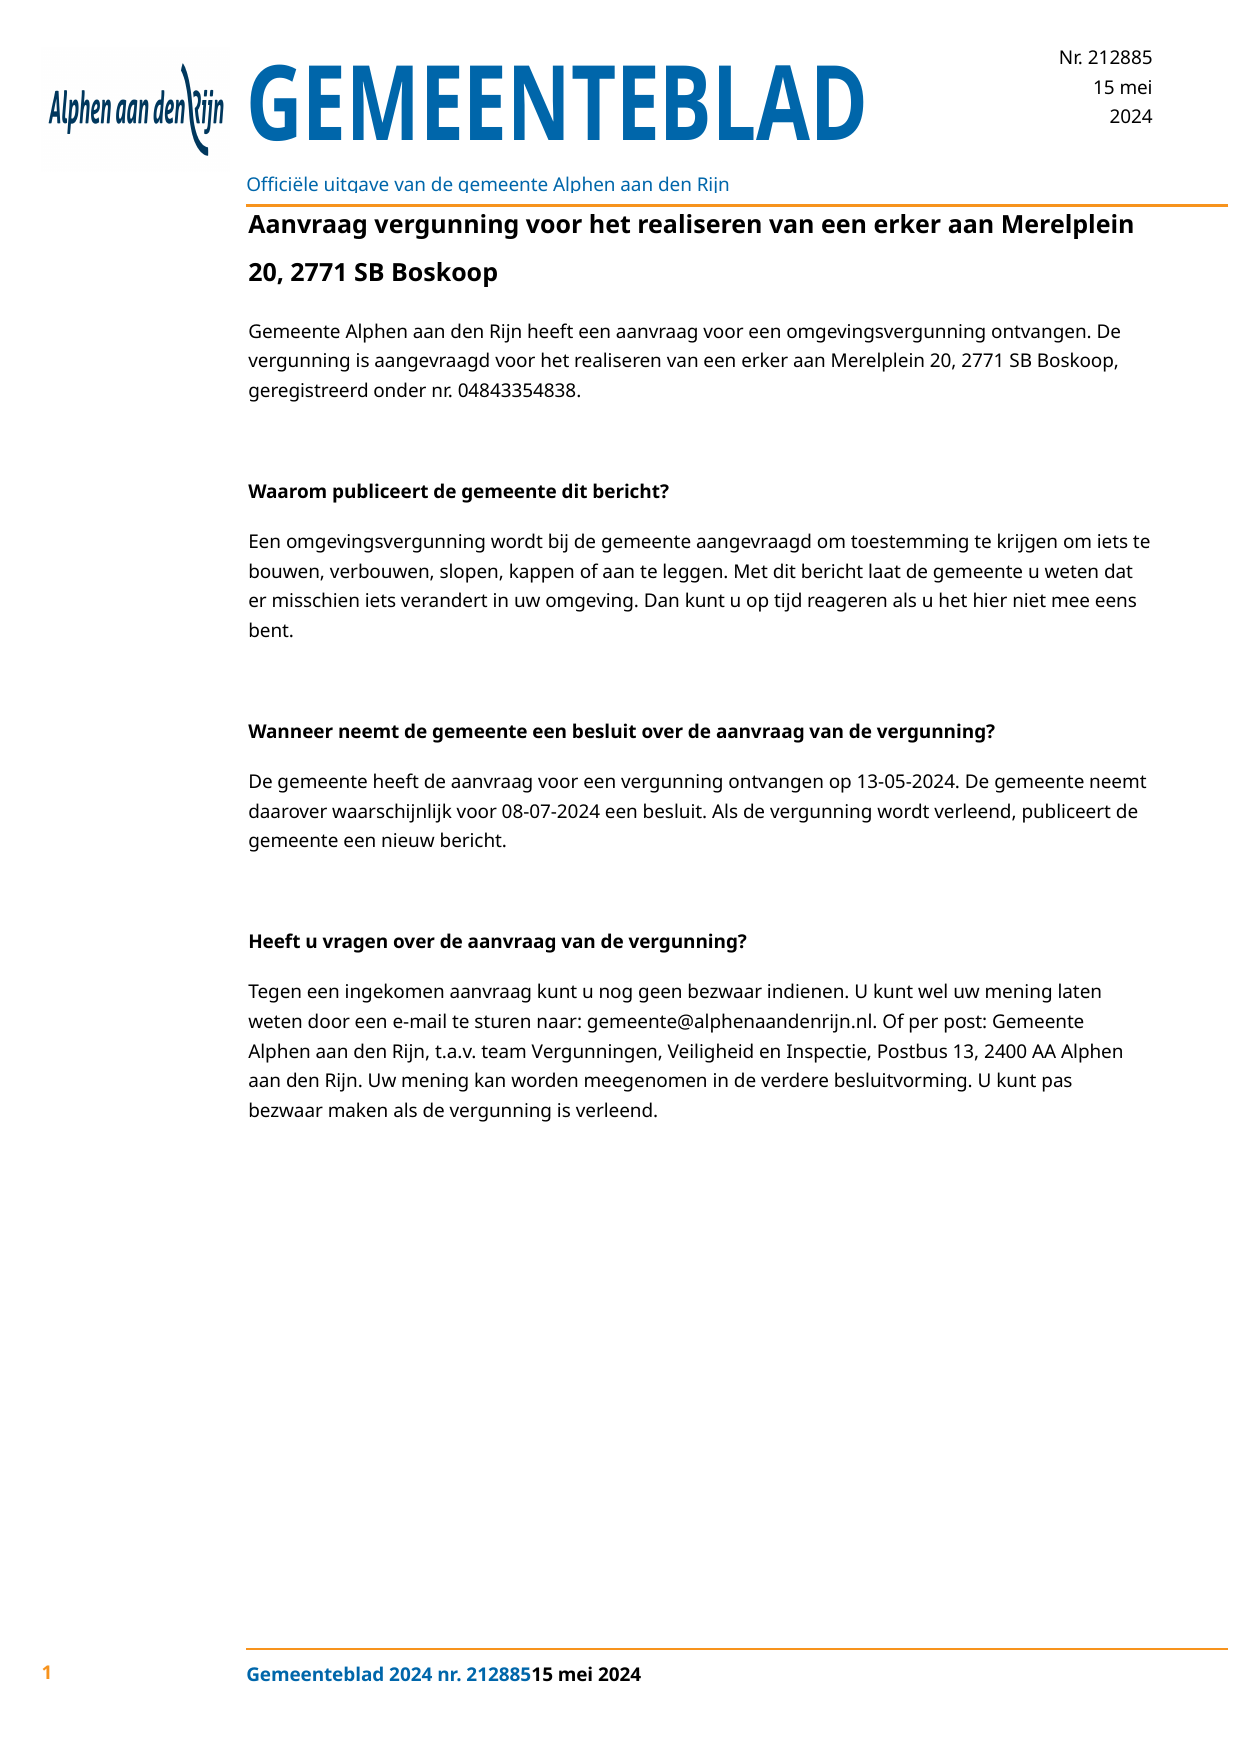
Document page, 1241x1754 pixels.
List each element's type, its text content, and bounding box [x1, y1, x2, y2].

text Een omgevingsvergunning wordt bij de gemeente aangevraagd om toestemming te krijgen om iets te bouwen, verbouwen, slopen, kappen of aan te leggen. Met dit bericht laat de gemeente u weten dat er misschien iets verandert in uw omgeving. Dan kunt u op tijd reageren als u het hier niet mee eens bent. [248, 528, 1152, 643]
text Heeft u vragen over de aanvraag van de vergunning? [248, 928, 1152, 954]
text De gemeente heeft de aanvraag voor een vergunning ontvangen op 13-05-2024. De gemeente neemt daarover waarschijnlijk voor 08-07-2024 een besluit. Als de vergunning wordt verleend, publiceert de gemeente een nieuw bericht. [248, 768, 1152, 853]
text Wanneer neemt de gemeente een besluit over de aanvraag van de vergunning? [248, 718, 1152, 744]
text Tegen een ingekomen aanvraag kunt u nog geen bezwaar indienen. U kunt wel uw mening laten weten door een e-mail te sturen naar: gemeente@alphenaandenrijn.nl. Of per post: Gemeente Alphen aan den Rijn, t.a.v. team Vergunningen, Veiligheid en Inspectie, Postbus 13, 2400 AA Alphen aan den Rijn. Uw mening kan worden meegenomen in de verdere besluitvorming. U kunt pas bezwaar maken als de vergunning is verleend. [248, 979, 1152, 1123]
picture [41, 47, 231, 172]
text Aanvraag vergunning voor het realiseren van een erker aan Merelplein 20, 2771 SB Boskoop [248, 207, 1152, 288]
text Gemeente Alphen aan den Rijn heeft een aanvraag voor een omgevingsvergunning ontvangen. De vergunning is aangevraagd voor het realiseren van een erker aan Merelplein 20, 2771 SB Boskoop, geregistreerd onder nr. 04843354838. [248, 318, 1152, 403]
text Waarom publiceert de gemeente dit bericht? [248, 478, 1152, 504]
